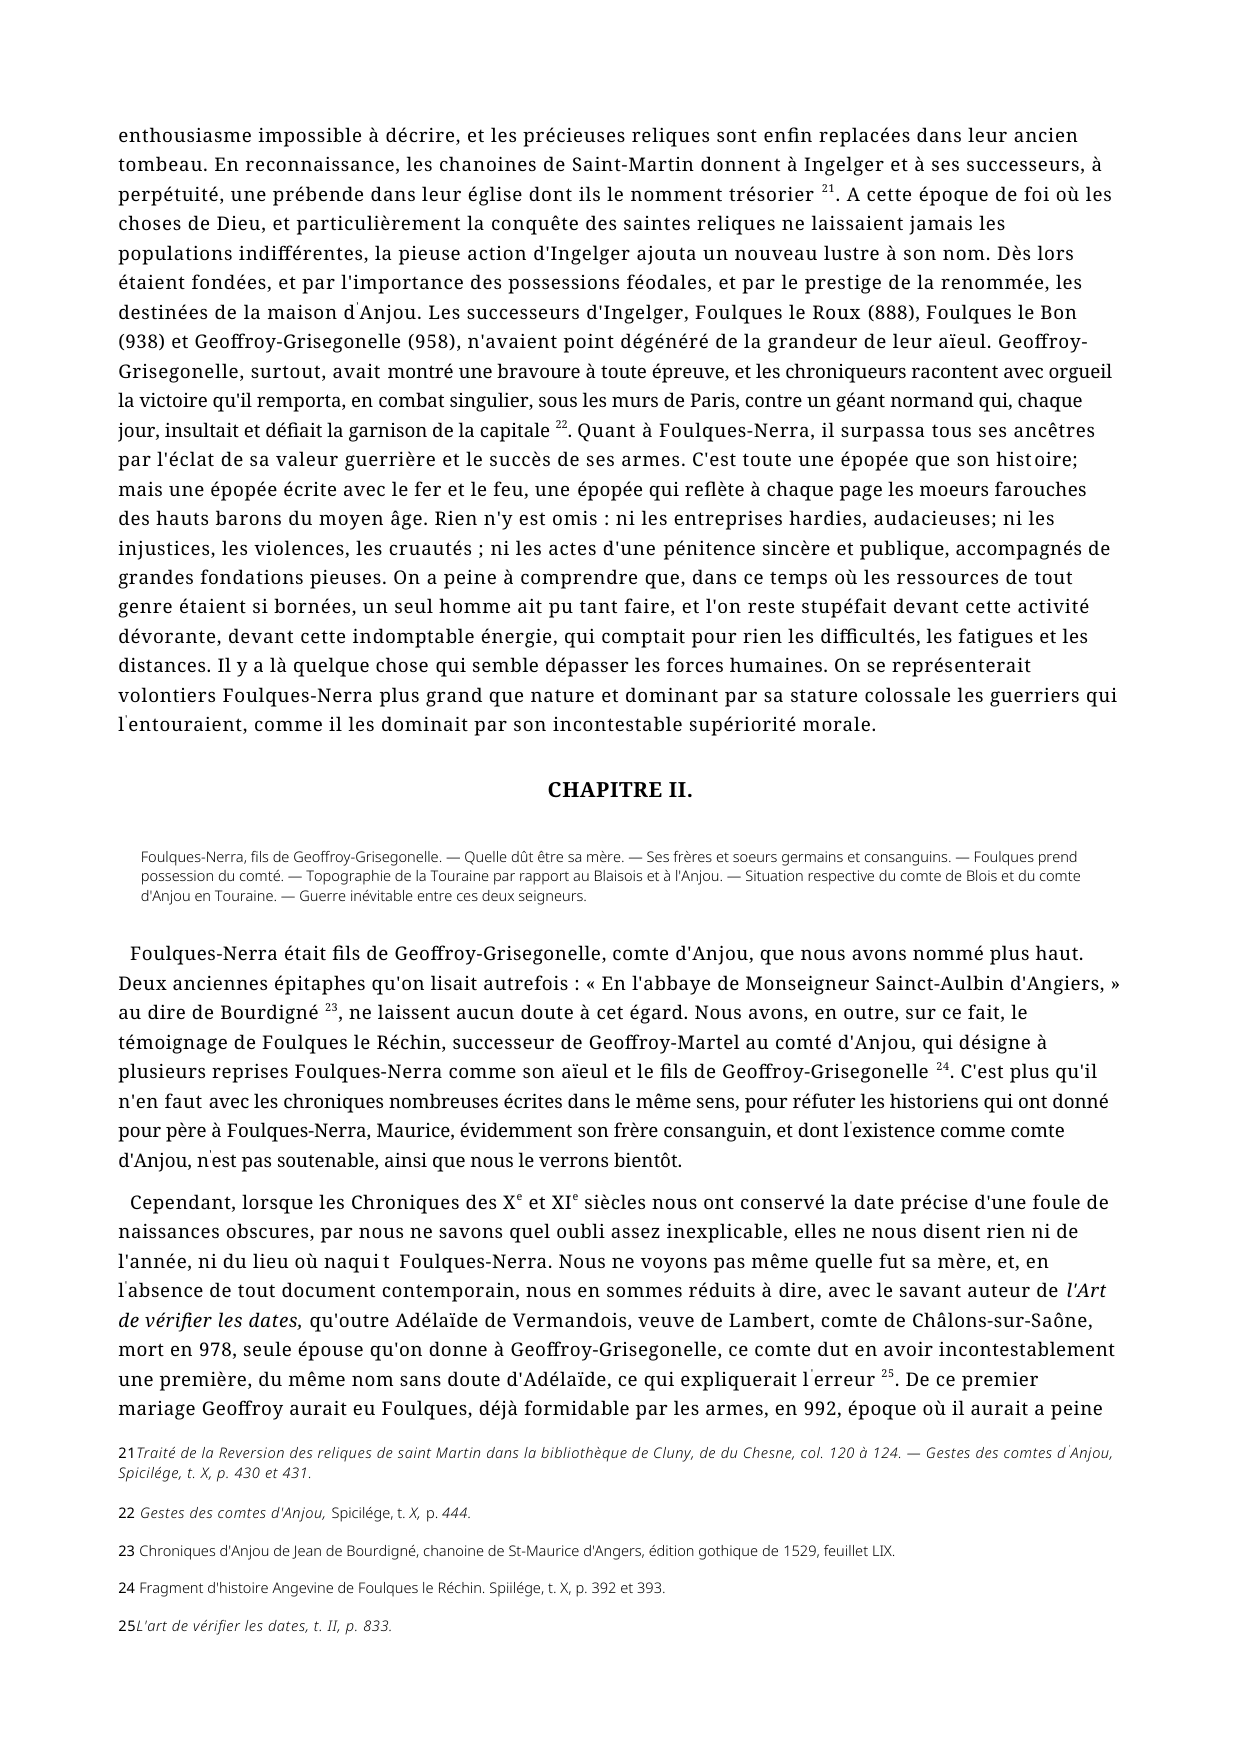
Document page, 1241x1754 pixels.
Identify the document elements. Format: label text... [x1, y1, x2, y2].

list Chroniques d'Anjou de Jean de Bourdigné, chanoine de St-Maurice d'Angers, édition gothique de 1529, feuillet LIX. [118, 1541, 1122, 1561]
text enthousiasme impossible à décrire, et les précieuses reliques sont enfin replacées dans leur ancien tombeau. En reconnaissance, les chanoines de Saint-Martin donnent à Ingelger et à ses successeurs, à perpétuité, une prébende dans leur église dont ils le nomment trésorier . A cette époque de foi où les choses de Dieu, et particulièrement la conquête des saintes reliques ne laissaient jamais les populations indifférentes, la pieuse action d'Ingelger ajouta un nouveau lustre à son nom. Dès lors étaient fondées, et par l'importance des possessions féodales, et par le prestige de la renommée, les destinées de la maison d'Anjou. Les successeurs d'Ingelger, Foulques le Roux (888), Foulques le Bon (938) et Geoffroy-Grisegonelle (958), n'avaient point dégénéré de la grandeur de leur aïeul. Geoffroy-Grisegonelle, surtout, avait montré une bravoure à toute épreuve, et les chroniqueurs racontent avec orgueil la victoire qu'il remporta, en combat singulier, sous les murs de Paris, contre un géant normand qui, chaque jour, insultait et défiait la garnison de la capitale . Quant à Foulques-Nerra, il surpassa tous ses ancêtres par l'éclat de sa valeur guerrière et le succès de ses armes. C'est toute une épopée que son histoire; mais une épopée écrite avec le fer et le feu, une épopée qui reflète à chaque page les moeurs farouches des hauts barons du moyen âge. Rien n'y est omis : ni les entreprises hardies, audacieuses; ni les injustices, les violences, les cruautés ; ni les actes d'une pénitence sincère et publique, accompagnés de grandes fondations pieuses. On a peine à comprendre que, dans ce temps où les ressources de tout genre étaient si bornées, un seul homme ait pu tant faire, et l'on reste stupéfait devant cette activité dévorante, devant cette indomptable énergie, qui comptait pour rien les difficultés, les fatigues et les distances. Il y a là quelque chose qui semble dépasser les forces humaines. On se représenterait volontiers Foulques-Nerra plus grand que nature et dominant par sa stature colossale les guerriers qui l'entouraient, comme il les dominait par son incontestable supériorité morale. [118, 118, 1122, 737]
subtitle Foulques-Nerra, fils de Geoffroy-Grisegonelle. — Quelle dût être sa mère. — Ses frères et soeurs germains et consanguins. — Foulques prend possession du comté. — Topographie de la Touraine par rapport au Blaisois et à l'Anjou. — Situation respective du comte de Blois et du comte d'Anjou en Touraine. — Guerre inévitable entre ces deux seigneurs. [141, 846, 1122, 906]
list Fragment d'histoire Angevine de Foulques le Réchin. Spiilége, t. X, p. 392 et 393. [118, 1578, 1122, 1598]
text Traité de la Reversion des reliques de saint Martin dans la bibliothèque de Cluny, de du Chesne, col. 120 à 124. — Gestes des comtes d'Anjou, Spicilége, t. X, p. 430 et 431. [118, 1443, 1122, 1482]
text Cependant, lorsque les Chroniques des Xe et XIe siècles nous ont conservé la date précise d'une foule de naissances obscures, par nous ne savons quel oubli assez inexplicable, elles ne nous disent rien ni de l'année, ni du lieu où naquit Foulques-Nerra. Nous ne voyons pas même quelle fut sa mère, et, en l'absence de tout document contemporain, nous en sommes réduits à dire, avec le savant auteur de l'Art de vérifier les dates, qu'outre Adélaïde de Vermandois, veuve de Lambert, comte de Châlons-sur-Saône, mort en 978, seule épouse qu'on donne à Geoffroy-Grisegonelle, ce comte dut en avoir incontestablement une première, du même nom sans doute d'Adélaïde, ce qui expliquerait l'erreur . De ce premier mariage Geoffroy aurait eu Foulques, déjà formidable par les armes, en 992, époque où il aurait a peine [118, 1185, 1122, 1421]
text Gestes des comtes d'Anjou, Spicilége, t. X, p. 444. [118, 1500, 1122, 1523]
list L'art de vérifier les dates, t. II, p. 833. [118, 1616, 1122, 1636]
subtitle CHAPITRE II. [118, 775, 1122, 803]
text Foulques-Nerra était fils de Geoffroy-Grisegonelle, comte d'Anjou, que nous avons nommé plus haut. Deux anciennes épitaphes qu'on lisait autrefois : « En l'abbaye de Monseigneur Sainct-Aulbin d'Angiers, » au dire de Bourdigné , ne laissent aucun doute à cet égard. Nous avons, en outre, sur ce fait, le témoignage de Foulques le Réchin, successeur de Geoffroy-Martel au comté d'Anjou, qui désigne à plusieurs reprises Foulques-Nerra comme son aïeul et le fils de Geoffroy-Grisegonelle . C'est plus qu'il n'en faut avec les chroniques nombreuses écrites dans le même sens, pour réfuter les historiens qui ont donné pour père à Foulques-Nerra, Maurice, évidemment son frère consanguin, et dont l'existence comme comte d'Anjou, n'est pas soutenable, ainsi que nous le verrons bientôt. [118, 937, 1122, 1173]
